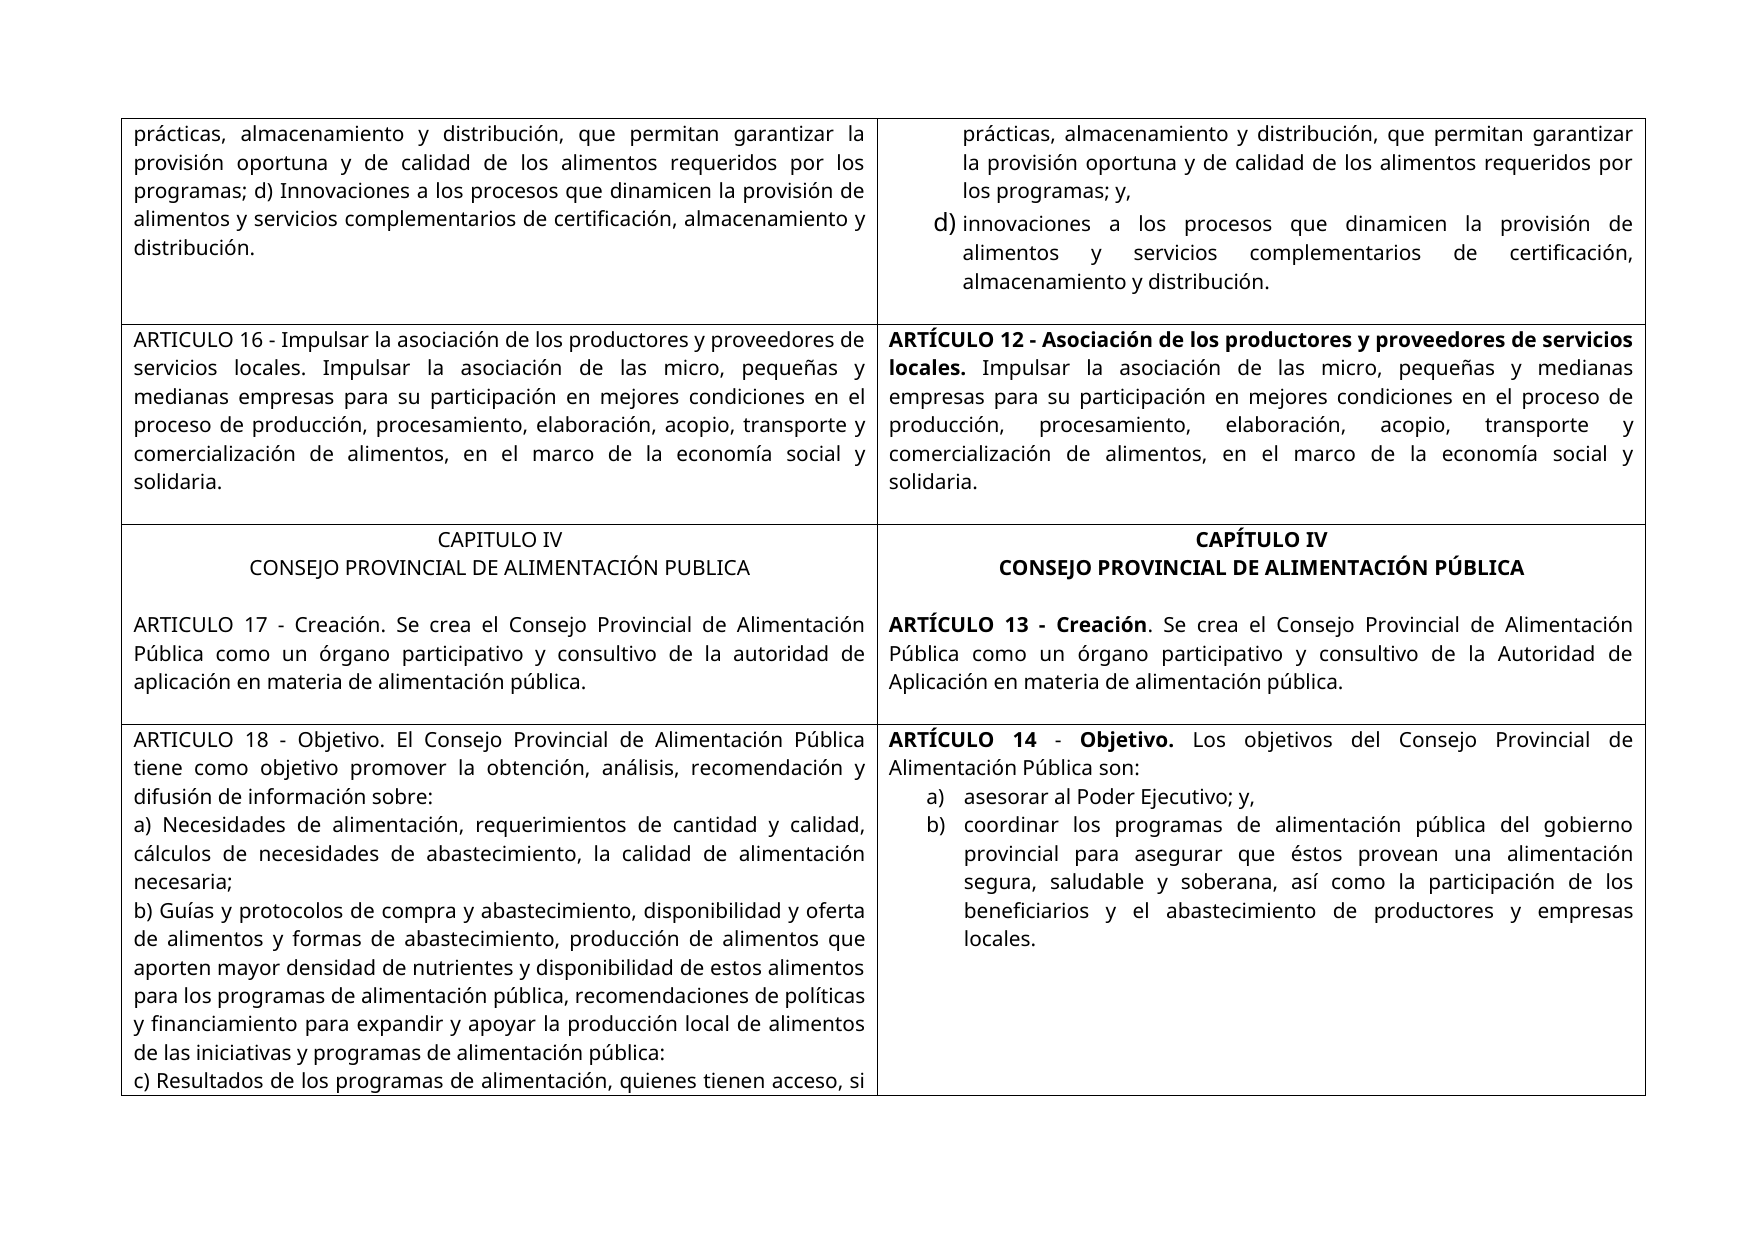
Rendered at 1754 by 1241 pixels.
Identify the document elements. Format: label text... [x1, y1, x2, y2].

table_cell CAPITULO IV CONSEJO PROVINCIAL DE ALIMENTACIÓN PUBLICA ARTICULO 17 - Creación. Se crea el Consejo Provincial de Alimentación Pública como un órgano participativo y consultivo de la autoridad de aplicación en materia de alimentación pública. [122, 525, 877, 724]
table_cell prácticas, almacenamiento y distribución, que permitan garantizar la provisión oportuna y de calidad de los alimentos requeridos por los programas; y, innovaciones a los procesos que dinamicen la provisión de alimentos y servicios complementarios de certificación, almacenamiento y distribución. [878, 119, 1645, 324]
table_cell ARTÍCULO 12 - Asociación de los productores y proveedores de servicios locales. Impulsar la asociación de las micro, pequeñas y medianas empresas para su participación en mejores condiciones en el proceso de producción, procesamiento, elaboración, acopio, transporte y comercialización de alimentos, en el marco de la economía social y solidaria. [878, 325, 1645, 524]
table_cell CAPÍTULO IV CONSEJO PROVINCIAL DE ALIMENTACIÓN PÚBLICA ARTÍCULO 13 - Creación. Se crea el Consejo Provincial de Alimentación Pública como un órgano participativo y consultivo de la Autoridad de Aplicación en materia de alimentación pública. [878, 525, 1645, 724]
table_cell prácticas, almacenamiento y distribución, que permitan garantizar la provisión oportuna y de calidad de los alimentos requeridos por los programas; d) Innovaciones a los procesos que dinamicen la provisión de alimentos y servicios complementarios de certificación, almacenamiento y distribución. [122, 119, 877, 324]
table_cell ARTÍCULO 14 - Objetivo. Los objetivos del Consejo Provincial de Alimentación Pública son: asesorar al Poder Ejecutivo; y, coordinar los programas de alimentación pública del gobierno provincial para asegurar que éstos provean una alimentación segura, saludable y soberana, así como la participación de los beneficiarios y el abastecimiento de productores y empresas locales. [878, 725, 1645, 1095]
table_cell ARTICULO 16 - Impulsar la asociación de los productores y proveedores de servicios locales. Impulsar la asociación de las micro, pequeñas y medianas empresas para su participación en mejores condiciones en el proceso de producción, procesamiento, elaboración, acopio, transporte y comercialización de alimentos, en el marco de la economía social y solidaria. [122, 325, 877, 524]
table_cell ARTICULO 18 - Objetivo. El Consejo Provincial de Alimentación Pública tiene como objetivo promover la obtención, análisis, recomendación y difusión de información sobre: a) Necesidades de alimentación, requerimientos de cantidad y calidad, cálculos de necesidades de abastecimiento, la calidad de alimentación necesaria; b) Guías y protocolos de compra y abastecimiento, disponibilidad y oferta de alimentos y formas de abastecimiento, producción de alimentos que aporten mayor densidad de nutrientes y disponibilidad de estos alimentos para los programas de alimentación pública, recomendaciones de políticas y financiamiento para expandir y apoyar la producción local de alimentos de las iniciativas y programas de alimentación pública: c) Resultados de los programas de alimentación, quienes tienen acceso, si [122, 725, 877, 1095]
